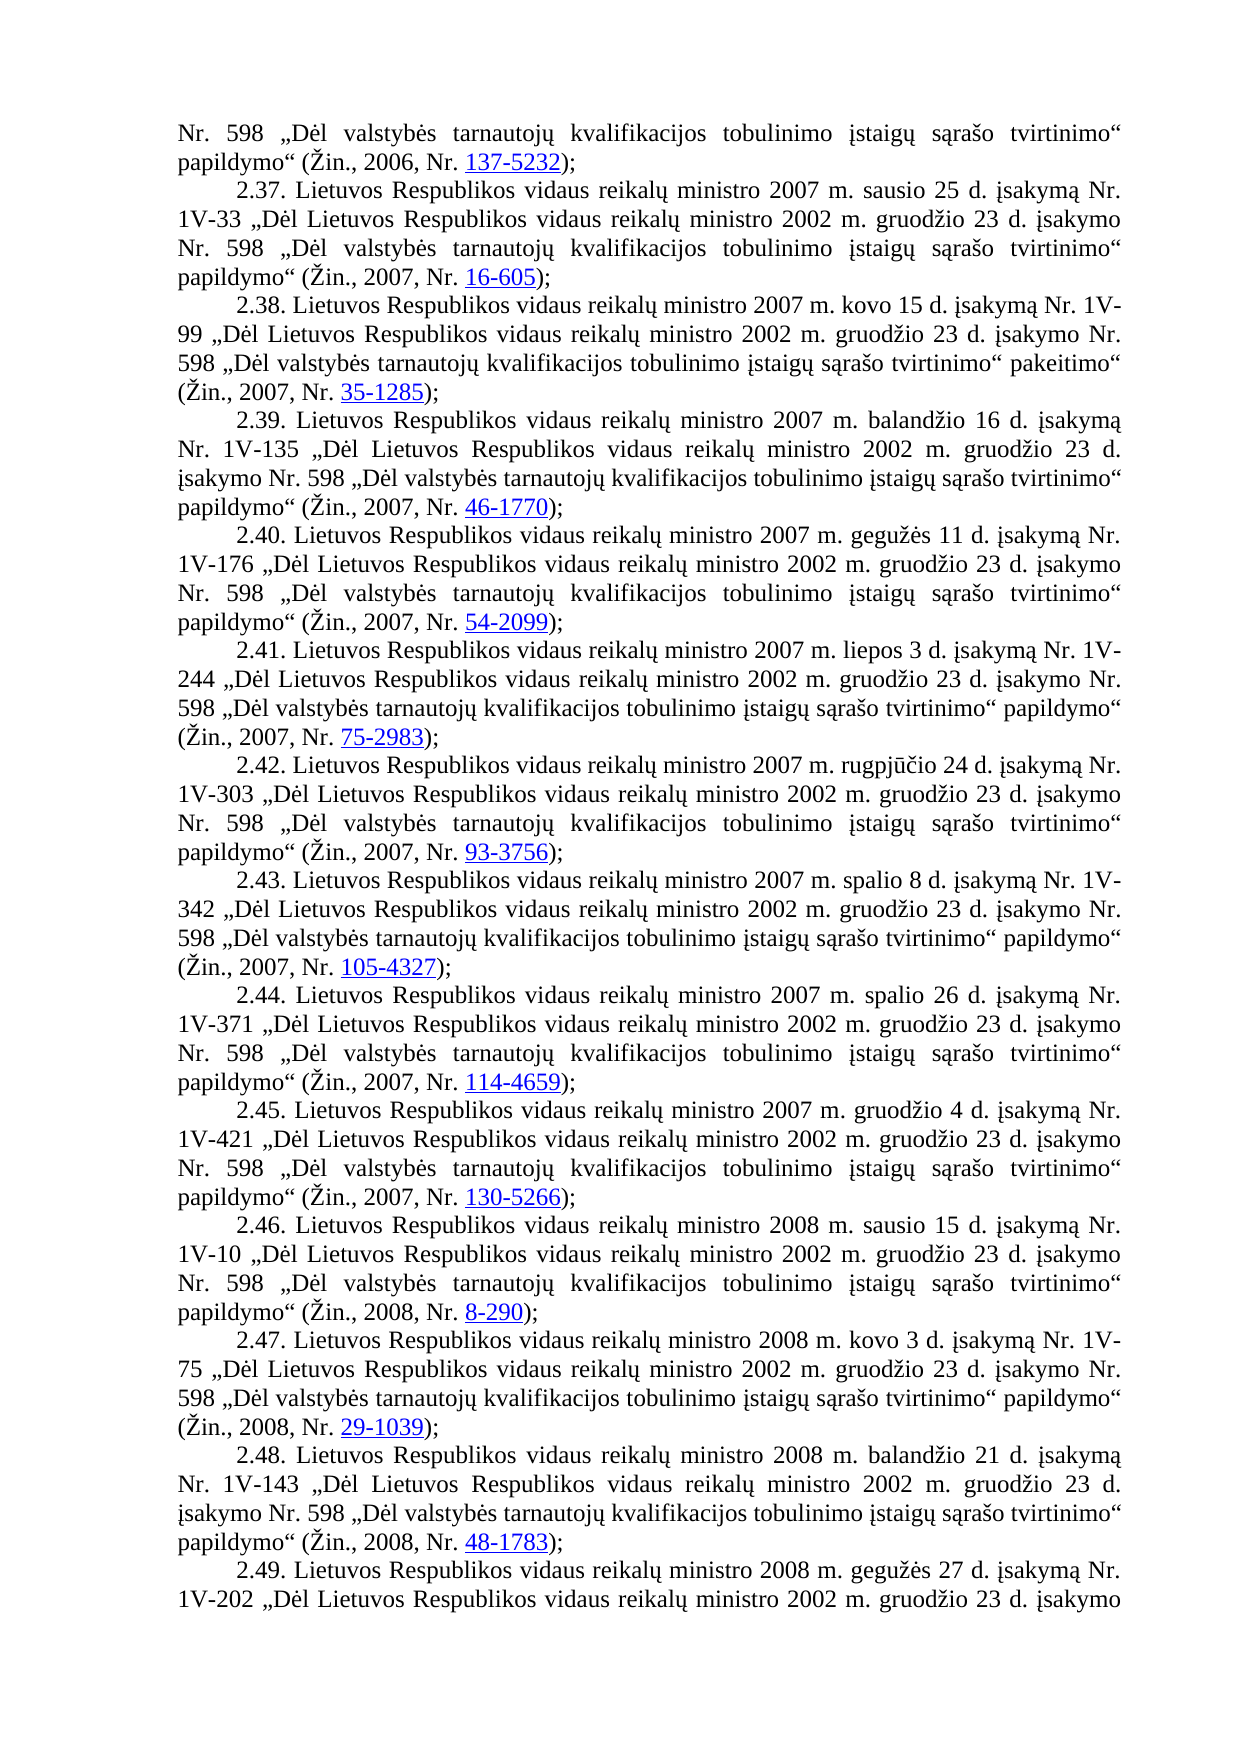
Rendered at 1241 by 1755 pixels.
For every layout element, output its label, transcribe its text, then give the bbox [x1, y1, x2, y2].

text 2.47. Lietuvos Respublikos vidaus reikalų ministro 2008 m. kovo 3 d. įsakymą Nr. 1V-75 „Dėl Lietuvos Respublikos vidaus reikalų ministro 2002 m. gruodžio 23 d. įsakymo Nr. 598 „Dėl valstybės tarnautojų kvalifikacijos tobulinimo įstaigų sąrašo tvirtinimo“ papildymo“ (Žin., 2008, Nr. 29-1039); [177, 1326, 1122, 1441]
text Nr. 598 „Dėl valstybės tarnautojų kvalifikacijos tobulinimo įstaigų sąrašo tvirtinimo“ papildymo“ (Žin., 2006, Nr. 137-5232); [177, 118, 1122, 176]
text 2.45. Lietuvos Respublikos vidaus reikalų ministro 2007 m. gruodžio 4 d. įsakymą Nr. 1V-421 „Dėl Lietuvos Respublikos vidaus reikalų ministro 2002 m. gruodžio 23 d. įsakymo Nr. 598 „Dėl valstybės tarnautojų kvalifikacijos tobulinimo įstaigų sąrašo tvirtinimo“ papildymo“ (Žin., 2007, Nr. 130-5266); [177, 1096, 1122, 1211]
text 2.43. Lietuvos Respublikos vidaus reikalų ministro 2007 m. spalio 8 d. įsakymą Nr. 1V-342 „Dėl Lietuvos Respublikos vidaus reikalų ministro 2002 m. gruodžio 23 d. įsakymo Nr. 598 „Dėl valstybės tarnautojų kvalifikacijos tobulinimo įstaigų sąrašo tvirtinimo“ papildymo“ (Žin., 2007, Nr. 105-4327); [177, 866, 1122, 981]
text 2.38. Lietuvos Respublikos vidaus reikalų ministro 2007 m. kovo 15 d. įsakymą Nr. 1V-99 „Dėl Lietuvos Respublikos vidaus reikalų ministro 2002 m. gruodžio 23 d. įsakymo Nr. 598 „Dėl valstybės tarnautojų kvalifikacijos tobulinimo įstaigų sąrašo tvirtinimo“ pakeitimo“ (Žin., 2007, Nr. 35-1285); [177, 291, 1122, 406]
text 2.39. Lietuvos Respublikos vidaus reikalų ministro 2007 m. balandžio 16 d. įsakymą Nr. 1V-135 „Dėl Lietuvos Respublikos vidaus reikalų ministro 2002 m. gruodžio 23 d. įsakymo Nr. 598 „Dėl valstybės tarnautojų kvalifikacijos tobulinimo įstaigų sąrašo tvirtinimo“ papildymo“ (Žin., 2007, Nr. 46-1770); [177, 406, 1122, 521]
text 2.49. Lietuvos Respublikos vidaus reikalų ministro 2008 m. gegužės 27 d. įsakymą Nr. 1V-202 „Dėl Lietuvos Respublikos vidaus reikalų ministro 2002 m. gruodžio 23 d. įsakymo [177, 1556, 1122, 1613]
text 2.37. Lietuvos Respublikos vidaus reikalų ministro 2007 m. sausio 25 d. įsakymą Nr. 1V-33 „Dėl Lietuvos Respublikos vidaus reikalų ministro 2002 m. gruodžio 23 d. įsakymo Nr. 598 „Dėl valstybės tarnautojų kvalifikacijos tobulinimo įstaigų sąrašo tvirtinimo“ papildymo“ (Žin., 2007, Nr. 16-605); [177, 176, 1122, 291]
text 2.42. Lietuvos Respublikos vidaus reikalų ministro 2007 m. rugpjūčio 24 d. įsakymą Nr. 1V-303 „Dėl Lietuvos Respublikos vidaus reikalų ministro 2002 m. gruodžio 23 d. įsakymo Nr. 598 „Dėl valstybės tarnautojų kvalifikacijos tobulinimo įstaigų sąrašo tvirtinimo“ papildymo“ (Žin., 2007, Nr. 93-3756); [177, 751, 1122, 866]
text 2.44. Lietuvos Respublikos vidaus reikalų ministro 2007 m. spalio 26 d. įsakymą Nr. 1V-371 „Dėl Lietuvos Respublikos vidaus reikalų ministro 2002 m. gruodžio 23 d. įsakymo Nr. 598 „Dėl valstybės tarnautojų kvalifikacijos tobulinimo įstaigų sąrašo tvirtinimo“ papildymo“ (Žin., 2007, Nr. 114-4659); [177, 981, 1122, 1096]
text 2.40. Lietuvos Respublikos vidaus reikalų ministro 2007 m. gegužės 11 d. įsakymą Nr. 1V-176 „Dėl Lietuvos Respublikos vidaus reikalų ministro 2002 m. gruodžio 23 d. įsakymo Nr. 598 „Dėl valstybės tarnautojų kvalifikacijos tobulinimo įstaigų sąrašo tvirtinimo“ papildymo“ (Žin., 2007, Nr. 54-2099); [177, 521, 1122, 636]
text 2.41. Lietuvos Respublikos vidaus reikalų ministro 2007 m. liepos 3 d. įsakymą Nr. 1V-244 „Dėl Lietuvos Respublikos vidaus reikalų ministro 2002 m. gruodžio 23 d. įsakymo Nr. 598 „Dėl valstybės tarnautojų kvalifikacijos tobulinimo įstaigų sąrašo tvirtinimo“ papildymo“ (Žin., 2007, Nr. 75-2983); [177, 636, 1122, 751]
text 2.48. Lietuvos Respublikos vidaus reikalų ministro 2008 m. balandžio 21 d. įsakymą Nr. 1V-143 „Dėl Lietuvos Respublikos vidaus reikalų ministro 2002 m. gruodžio 23 d. įsakymo Nr. 598 „Dėl valstybės tarnautojų kvalifikacijos tobulinimo įstaigų sąrašo tvirtinimo“ papildymo“ (Žin., 2008, Nr. 48-1783); [177, 1441, 1122, 1556]
text 2.46. Lietuvos Respublikos vidaus reikalų ministro 2008 m. sausio 15 d. įsakymą Nr. 1V-10 „Dėl Lietuvos Respublikos vidaus reikalų ministro 2002 m. gruodžio 23 d. įsakymo Nr. 598 „Dėl valstybės tarnautojų kvalifikacijos tobulinimo įstaigų sąrašo tvirtinimo“ papildymo“ (Žin., 2008, Nr. 8-290); [177, 1211, 1122, 1326]
